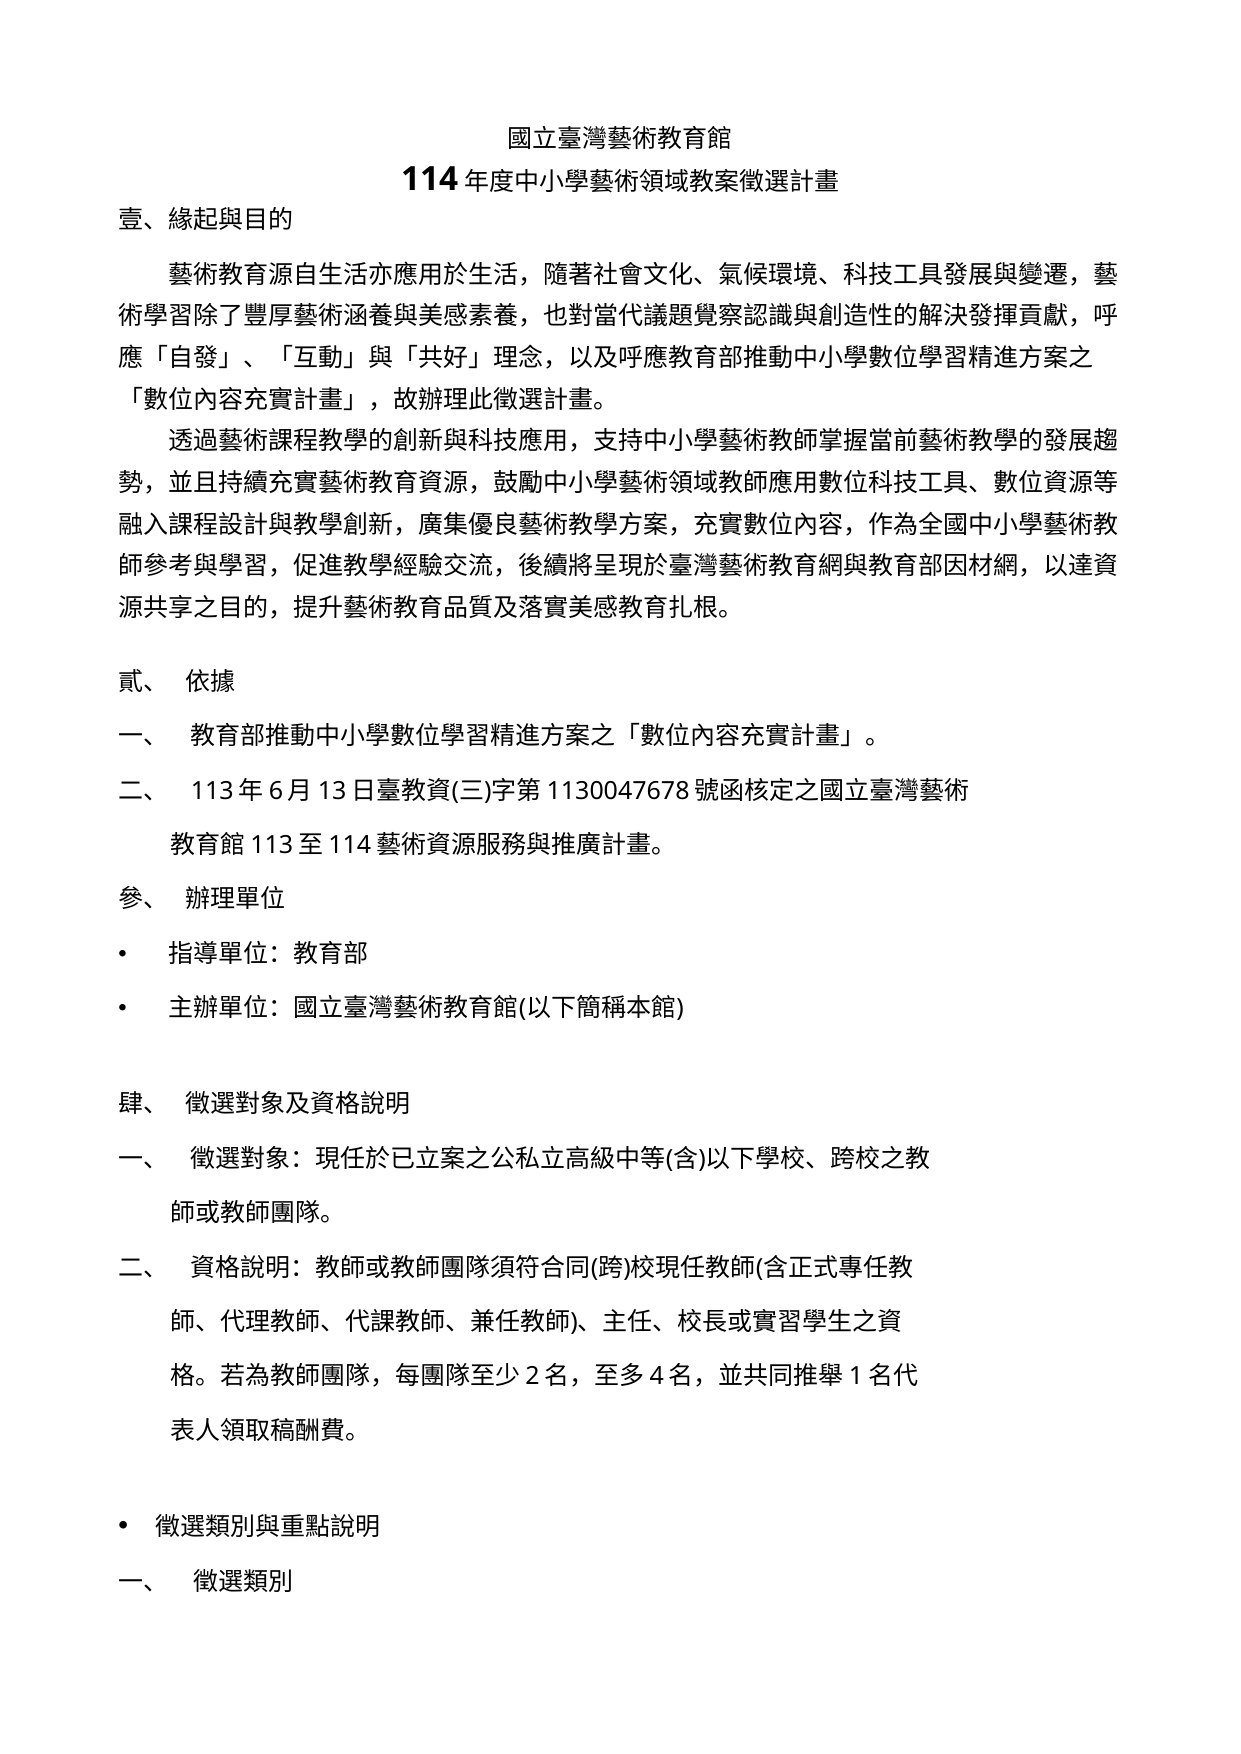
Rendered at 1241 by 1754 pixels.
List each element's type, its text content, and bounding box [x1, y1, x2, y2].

list 指導單位：教育部 [81, 933, 1122, 969]
text 114年度中小學藝術領域教案徵選計畫 [118, 154, 1122, 200]
text 二、 資格說明：教師或教師團隊須符合同(跨)校現任教師(含正式專任教 [118, 1247, 1122, 1283]
text 藝術教育源自生活亦應用於生活，隨著社會文化、氣候環境、科技工具發展與變遷，藝術學習除了豐厚藝術涵養與美感素養，也對當代議題覺察認識與創造性的解決發揮貢獻，呼應「自發」、「互動」與「共好」理念，以及呼應教育部推動中小學數位學習精進方案之「數位內容充實計畫」，故辦理此徵選計畫。 [118, 254, 1122, 415]
text 一、 教育部推動中小學數位學習精進方案之「數位內容充實計畫」。 [118, 716, 1122, 752]
text 參、 辦理單位 [118, 879, 1122, 915]
text 國立臺灣藝術教育館 [118, 118, 1122, 154]
text 表人領取稿酬費。 [118, 1410, 1122, 1446]
text 肆、 徵選對象及資格說明 [118, 1084, 1122, 1120]
text 壹、緣起與目的 [118, 200, 1122, 236]
text 二、 113年6月13日臺教資(三)字第1130047678號函核定之國立臺灣藝術 [118, 770, 1122, 806]
list 徵選類別與重點說明 [81, 1507, 1122, 1543]
text 一、 徵選對象：現任於已立案之公私立高級中等(含)以下學校、跨校之教 [118, 1138, 1122, 1174]
text 師、代理教師、代課教師、兼任教師)、主任、校長或實習學生之資 [118, 1301, 1122, 1338]
text 教育館113至114藝術資源服務與推廣計畫。 [118, 824, 1122, 861]
text 透過藝術課程教學的創新與科技應用，支持中小學藝術教師掌握當前藝術教學的發展趨勢，並且持續充實藝術教育資源，鼓勵中小學藝術領域教師應用數位科技工具、數位資源等融入課程設計與教學創新，廣集優良藝術教學方案，充實數位內容，作為全國中小學藝術教師參考與學習，促進教學經驗交流，後續將呈現於臺灣藝術教育網與教育部因材網，以達資源共享之目的，提升藝術教育品質及落實美感教育扎根。 [118, 421, 1122, 624]
text 貳、 依據 [118, 661, 1122, 698]
list 主辦單位：國立臺灣藝術教育館(以下簡稱本館) [81, 988, 1122, 1024]
text 格。若為教師團隊，每團隊至少2名，至多4名，並共同推舉1名代 [118, 1356, 1122, 1392]
text 師或教師團隊。 [118, 1193, 1122, 1229]
text 一、 徵選類別 [118, 1561, 1122, 1597]
